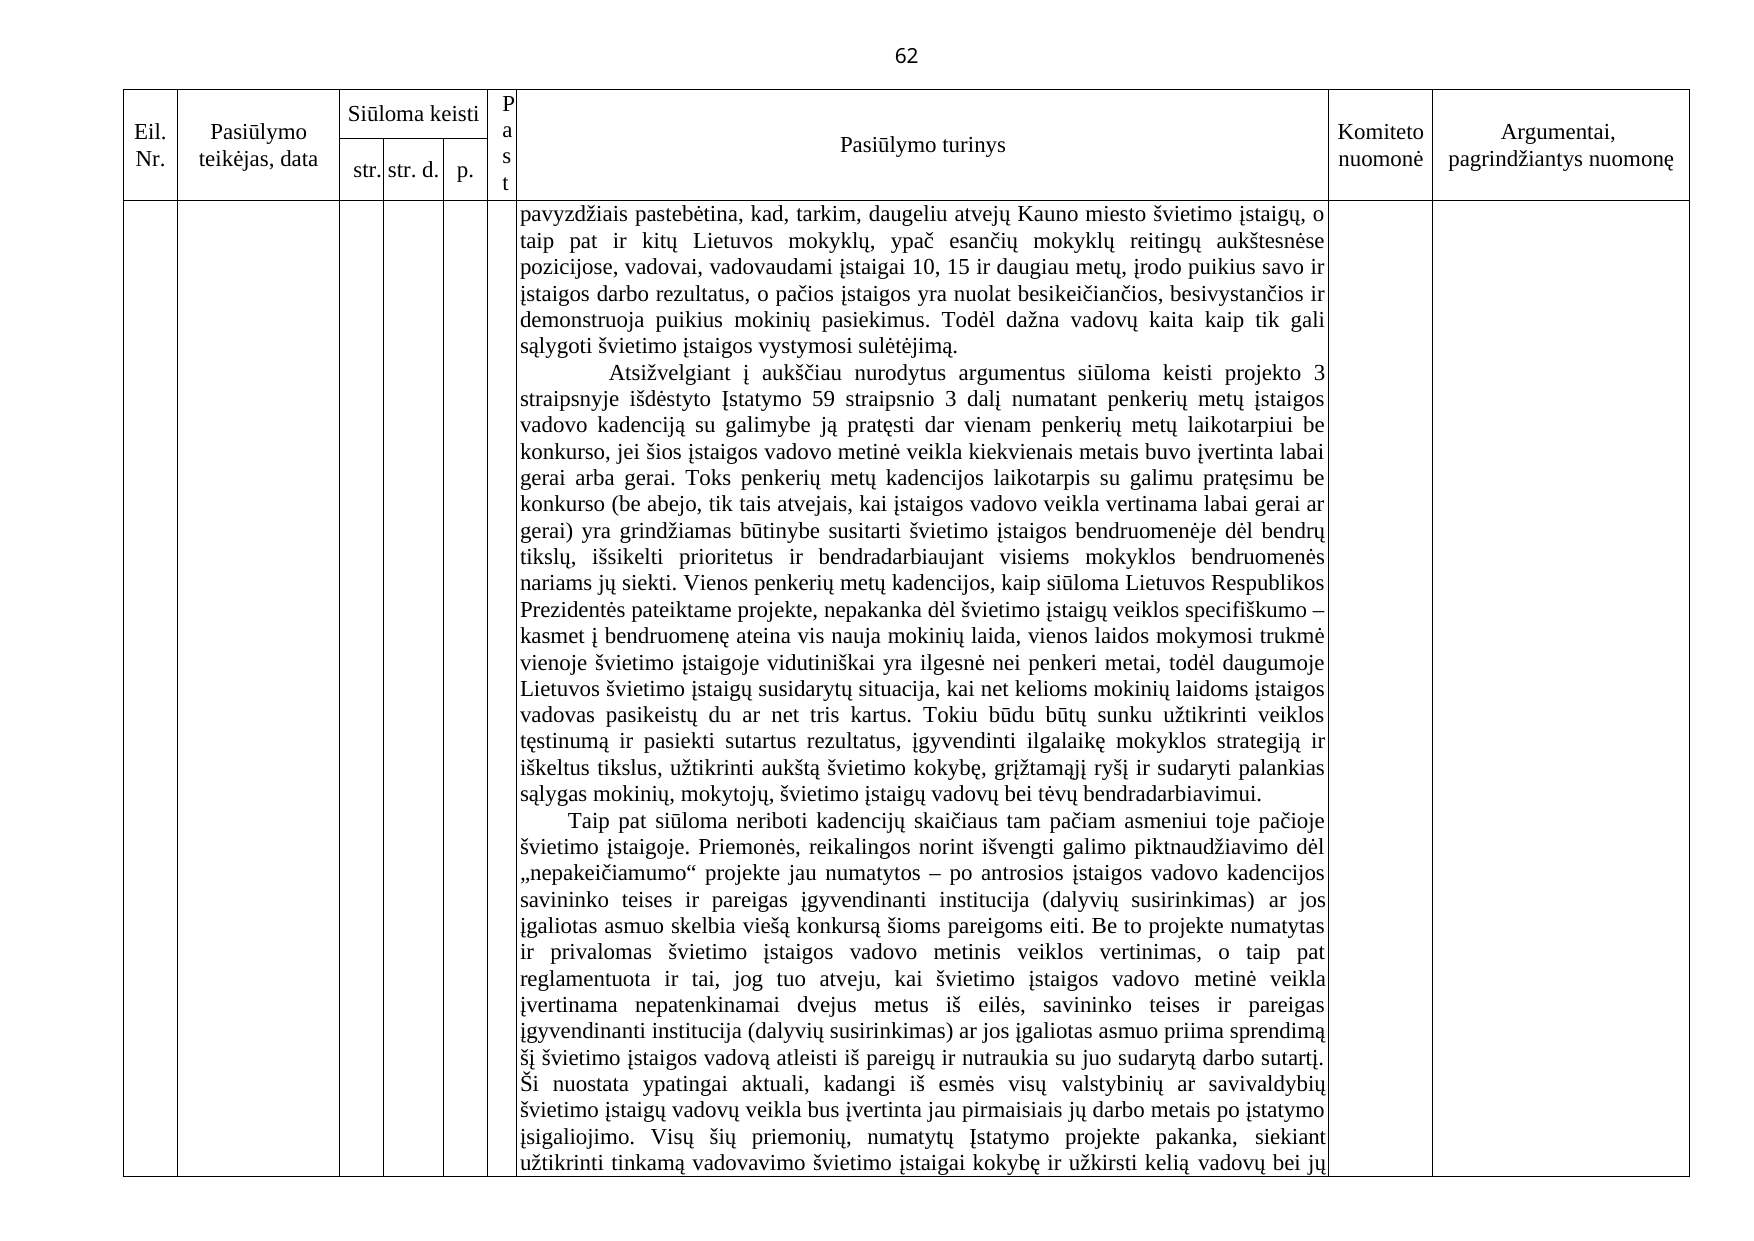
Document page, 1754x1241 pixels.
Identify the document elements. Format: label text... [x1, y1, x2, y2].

table_header Siūloma keisti [340, 90, 487, 138]
table_cell [444, 201, 487, 1176]
table_cell [1433, 201, 1689, 1176]
table_header Pastabos [488, 90, 516, 199]
table_cell str. [340, 139, 383, 199]
table_cell [384, 201, 443, 1176]
table_cell str. d. [384, 139, 443, 199]
table_cell p. [444, 139, 487, 199]
table_cell [124, 201, 177, 1176]
table_header Pasiūlymo teikėjas, data [178, 90, 339, 199]
table_cell [178, 201, 339, 1176]
table_cell pavyzdžiais pastebėtina, kad, tarkim, daugeliu atvejų Kauno miesto švietimo įstaigų, o taip pat ir kitų Lietuvos mokyklų, ypač esančių mokyklų reitingų aukštesnėse pozicijose, vadovai, vadovaudami įstaigai 10, 15 ir daugiau metų, įrodo puikius savo ir įstaigos darbo rezultatus, o pačios įstaigos yra nuolat besikeičiančios, besivystančios ir demonstruoja puikius mokinių pasiekimus. Todėl dažna vadovų kaita kaip tik gali sąlygoti švietimo įstaigos vystymosi sulėtėjimą. Atsižvelgiant į aukščiau nurodytus argumentus siūloma keisti projekto 3 straipsnyje išdėstyto Įstatymo 59 straipsnio 3 dalį numatant penkerių metų įstaigos vadovo kadenciją su galimybe ją pratęsti dar vienam penkerių metų laikotarpiui be konkurso, jei šios įstaigos vadovo metinė veikla kiekvienais metais buvo įvertinta labai gerai arba gerai. Toks penkerių metų kadencijos laikotarpis su galimu pratęsimu be konkurso (be abejo, tik tais atvejais, kai įstaigos vadovo veikla vertinama labai gerai ar gerai) yra grindžiamas būtinybe susitarti švietimo įstaigos bendruomenėje dėl bendrų tikslų, išsikelti prioritetus ir bendradarbiaujant visiems mokyklos bendruomenės nariams jų siekti. Vienos penkerių metų kadencijos, kaip siūloma Lietuvos Respublikos Prezidentės pateiktame projekte, nepakanka dėl švietimo įstaigų veiklos specifiškumo – kasmet į bendruomenę ateina vis nauja mokinių laida, vienos laidos mokymosi trukmė vienoje švietimo įstaigoje vidutiniškai yra ilgesnė nei penkeri metai, todėl daugumoje Lietuvos švietimo įstaigų susidarytų situacija, kai net kelioms mokinių laidoms įstaigos vadovas pasikeistų du ar net tris kartus. Tokiu būdu būtų sunku užtikrinti veiklos tęstinumą ir pasiekti sutartus rezultatus, įgyvendinti ilgalaikę mokyklos strategiją ir iškeltus tikslus, užtikrinti aukštą švietimo kokybę, grįžtamąjį ryšį ir sudaryti palankias sąlygas mokinių, mokytojų, švietimo įstaigų vadovų bei tėvų bendradarbiavimui. Taip pat siūloma neriboti kadencijų skaičiaus tam pačiam asmeniui toje pačioje švietimo įstaigoje. Priemonės, reikalingos norint išvengti galimo piktnaudžiavimo dėl „nepakeičiamumo“ projekte jau numatytos – po antrosios įstaigos vadovo kadencijos savininko teises ir pareigas įgyvendinanti institucija (dalyvių susirinkimas) ar jos įgaliotas asmuo skelbia viešą konkursą šioms pareigoms eiti. Be to projekte numatytas ir privalomas švietimo įstaigos vadovo metinis veiklos vertinimas, o taip pat reglamentuota ir tai, jog tuo atveju, kai švietimo įstaigos vadovo metinė veikla įvertinama nepatenkinamai dvejus metus iš eilės, savininko teises ir pareigas įgyvendinanti institucija (dalyvių susirinkimas) ar jos įgaliotas asmuo priima sprendimą šį švietimo įstaigos vadovą atleisti iš pareigų ir nutraukia su juo sudarytą darbo sutartį. Ši nuostata ypatingai aktuali, kadangi iš esmės visų valstybinių ar savivaldybių švietimo įstaigų vadovų veikla bus įvertinta jau pirmaisiais jų darbo metais po įstatymo įsigaliojimo. Visų šių priemonių, numatytų Įstatymo projekte pakanka, siekiant užtikrinti tinkamą vadovavimo švietimo įstaigai kokybę ir užkirsti kelią vadovų bei jų [517, 201, 1328, 1176]
table_header Argumentai, pagrindžiantys nuomonę [1433, 90, 1689, 199]
table_header Komiteto nuomonė [1329, 90, 1432, 199]
table_header Eil. Nr. [124, 90, 177, 199]
table_cell [488, 201, 516, 1176]
table_cell [1329, 201, 1432, 1176]
table_cell [340, 201, 383, 1176]
table_header Pasiūlymo turinys [517, 90, 1328, 199]
